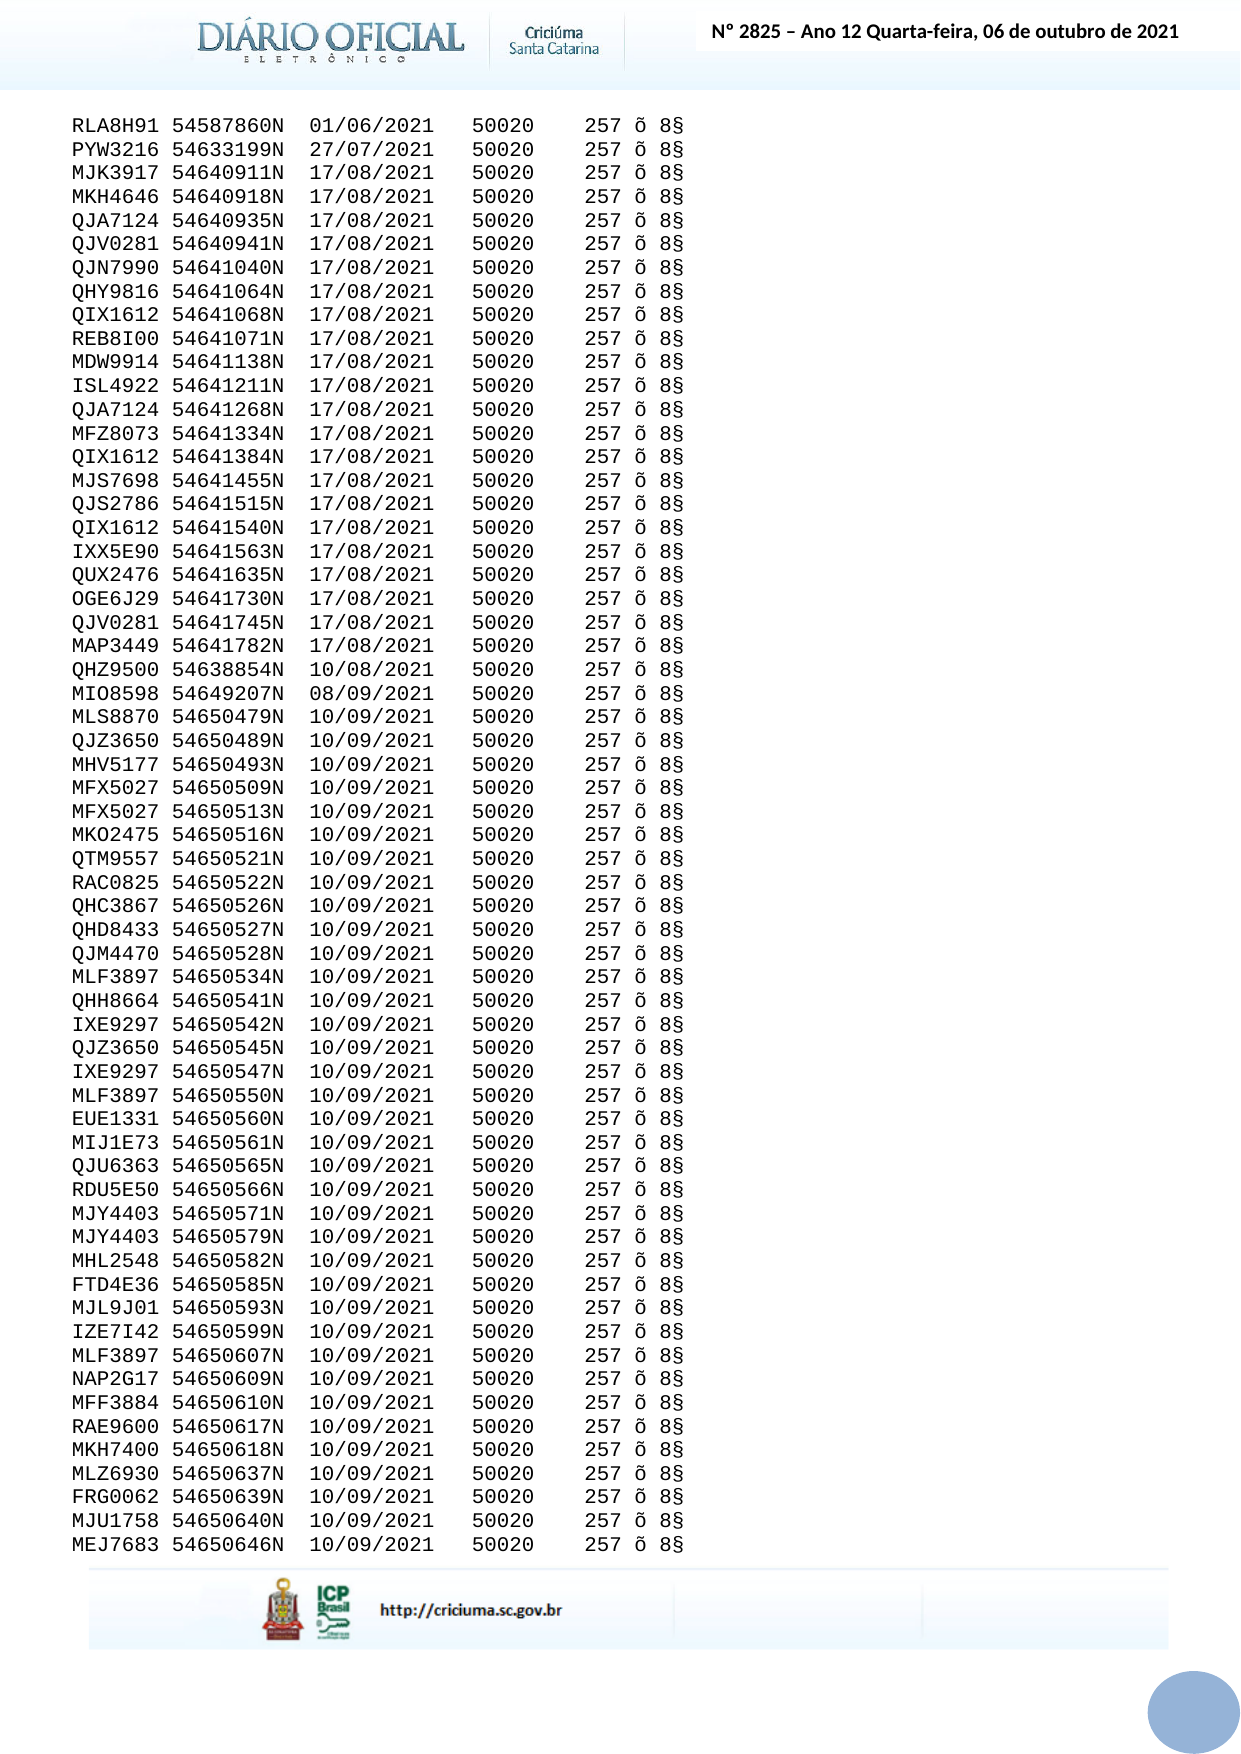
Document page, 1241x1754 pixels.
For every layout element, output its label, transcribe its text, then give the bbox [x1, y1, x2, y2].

text MJY4403 54650579N 10/09/2021 50020 257 õ 8§ [59, 1226, 1181, 1250]
text MJL9J01 54650593N 10/09/2021 50020 257 õ 8§ [59, 1297, 1181, 1321]
text MHV5177 54650493N 10/09/2021 50020 257 õ 8§ [59, 753, 1181, 777]
text ISL4922 54641211N 17/08/2021 50020 257 õ 8§ [59, 375, 1181, 399]
text MDW9914 54641138N 17/08/2021 50020 257 õ 8§ [59, 352, 1181, 375]
text QJA7124 54641268N 17/08/2021 50020 257 õ 8§ [59, 399, 1181, 422]
text MFZ8073 54641334N 17/08/2021 50020 257 õ 8§ [59, 422, 1181, 446]
text MFF3884 54650610N 10/09/2021 50020 257 õ 8§ [59, 1392, 1181, 1416]
text MEJ7683 54650646N 10/09/2021 50020 257 õ 8§ [59, 1534, 1181, 1557]
text MLS8870 54650479N 10/09/2021 50020 257 õ 8§ [59, 706, 1181, 730]
text MLZ6930 54650637N 10/09/2021 50020 257 õ 8§ [59, 1463, 1181, 1487]
text RAC0825 54650522N 10/09/2021 50020 257 õ 8§ [59, 872, 1181, 895]
text QJZ3650 54650489N 10/09/2021 50020 257 õ 8§ [59, 730, 1181, 753]
text IXE9297 54650542N 10/09/2021 50020 257 õ 8§ [59, 1014, 1181, 1037]
text MLF3897 54650534N 10/09/2021 50020 257 õ 8§ [59, 966, 1181, 990]
text QJV0281 54640941N 17/08/2021 50020 257 õ 8§ [59, 233, 1181, 257]
text MJU1758 54650640N 10/09/2021 50020 257 õ 8§ [59, 1510, 1181, 1534]
text MHL2548 54650582N 10/09/2021 50020 257 õ 8§ [59, 1250, 1181, 1274]
text IXX5E90 54641563N 17/08/2021 50020 257 õ 8§ [59, 541, 1181, 564]
text QIX1612 54641540N 17/08/2021 50020 257 õ 8§ [59, 517, 1181, 541]
text QIX1612 54641384N 17/08/2021 50020 257 õ 8§ [59, 446, 1181, 470]
text QJZ3650 54650545N 10/09/2021 50020 257 õ 8§ [59, 1037, 1181, 1061]
text EUE1331 54650560N 10/09/2021 50020 257 õ 8§ [59, 1108, 1181, 1132]
text MKH7400 54650618N 10/09/2021 50020 257 õ 8§ [59, 1439, 1181, 1463]
text QHC3867 54650526N 10/09/2021 50020 257 õ 8§ [59, 895, 1181, 919]
text MJY4403 54650571N 10/09/2021 50020 257 õ 8§ [59, 1203, 1181, 1226]
text IXE9297 54650547N 10/09/2021 50020 257 õ 8§ [59, 1061, 1181, 1084]
text REB8I00 54641071N 17/08/2021 50020 257 õ 8§ [59, 328, 1181, 352]
text RDU5E50 54650566N 10/09/2021 50020 257 õ 8§ [59, 1179, 1181, 1203]
text MAP3449 54641782N 17/08/2021 50020 257 õ 8§ [59, 635, 1181, 659]
text MJS7698 54641455N 17/08/2021 50020 257 õ 8§ [59, 470, 1181, 493]
text QJN7990 54641040N 17/08/2021 50020 257 õ 8§ [59, 257, 1181, 281]
text QJU6363 54650565N 10/09/2021 50020 257 õ 8§ [59, 1156, 1181, 1179]
text QJA7124 54640935N 17/08/2021 50020 257 õ 8§ [59, 210, 1181, 233]
text MKO2475 54650516N 10/09/2021 50020 257 õ 8§ [59, 824, 1181, 848]
text QJV0281 54641745N 17/08/2021 50020 257 õ 8§ [59, 612, 1181, 635]
text MFX5027 54650509N 10/09/2021 50020 257 õ 8§ [59, 777, 1181, 801]
text QHD8433 54650527N 10/09/2021 50020 257 õ 8§ [59, 919, 1181, 943]
text QHH8664 54650541N 10/09/2021 50020 257 õ 8§ [59, 990, 1181, 1014]
text MKH4646 54640918N 17/08/2021 50020 257 õ 8§ [59, 186, 1181, 210]
text QHZ9500 54638854N 10/08/2021 50020 257 õ 8§ [59, 659, 1181, 683]
text QIX1612 54641068N 17/08/2021 50020 257 õ 8§ [59, 304, 1181, 328]
text NAP2G17 54650609N 10/09/2021 50020 257 õ 8§ [59, 1368, 1181, 1392]
text FTD4E36 54650585N 10/09/2021 50020 257 õ 8§ [59, 1274, 1181, 1297]
text RAE9600 54650617N 10/09/2021 50020 257 õ 8§ [59, 1416, 1181, 1439]
text OGE6J29 54641730N 17/08/2021 50020 257 õ 8§ [59, 588, 1181, 612]
text MLF3897 54650550N 10/09/2021 50020 257 õ 8§ [59, 1084, 1181, 1108]
text IZE7I42 54650599N 10/09/2021 50020 257 õ 8§ [59, 1321, 1181, 1345]
text MLF3897 54650607N 10/09/2021 50020 257 õ 8§ [59, 1345, 1181, 1368]
text MFX5027 54650513N 10/09/2021 50020 257 õ 8§ [59, 801, 1181, 824]
text MIO8598 54649207N 08/09/2021 50020 257 õ 8§ [59, 683, 1181, 706]
text RLA8H91 54587860N 01/06/2021 50020 257 õ 8§ [59, 115, 1181, 139]
text PYW3216 54633199N 27/07/2021 50020 257 õ 8§ [59, 139, 1181, 162]
text MJK3917 54640911N 17/08/2021 50020 257 õ 8§ [59, 162, 1181, 186]
text QUX2476 54641635N 17/08/2021 50020 257 õ 8§ [59, 564, 1181, 588]
text QHY9816 54641064N 17/08/2021 50020 257 õ 8§ [59, 281, 1181, 304]
text QJM4470 54650528N 10/09/2021 50020 257 õ 8§ [59, 943, 1181, 966]
text QJS2786 54641515N 17/08/2021 50020 257 õ 8§ [59, 493, 1181, 517]
text MIJ1E73 54650561N 10/09/2021 50020 257 õ 8§ [59, 1132, 1181, 1156]
text FRG0062 54650639N 10/09/2021 50020 257 õ 8§ [59, 1487, 1181, 1510]
text QTM9557 54650521N 10/09/2021 50020 257 õ 8§ [59, 848, 1181, 872]
